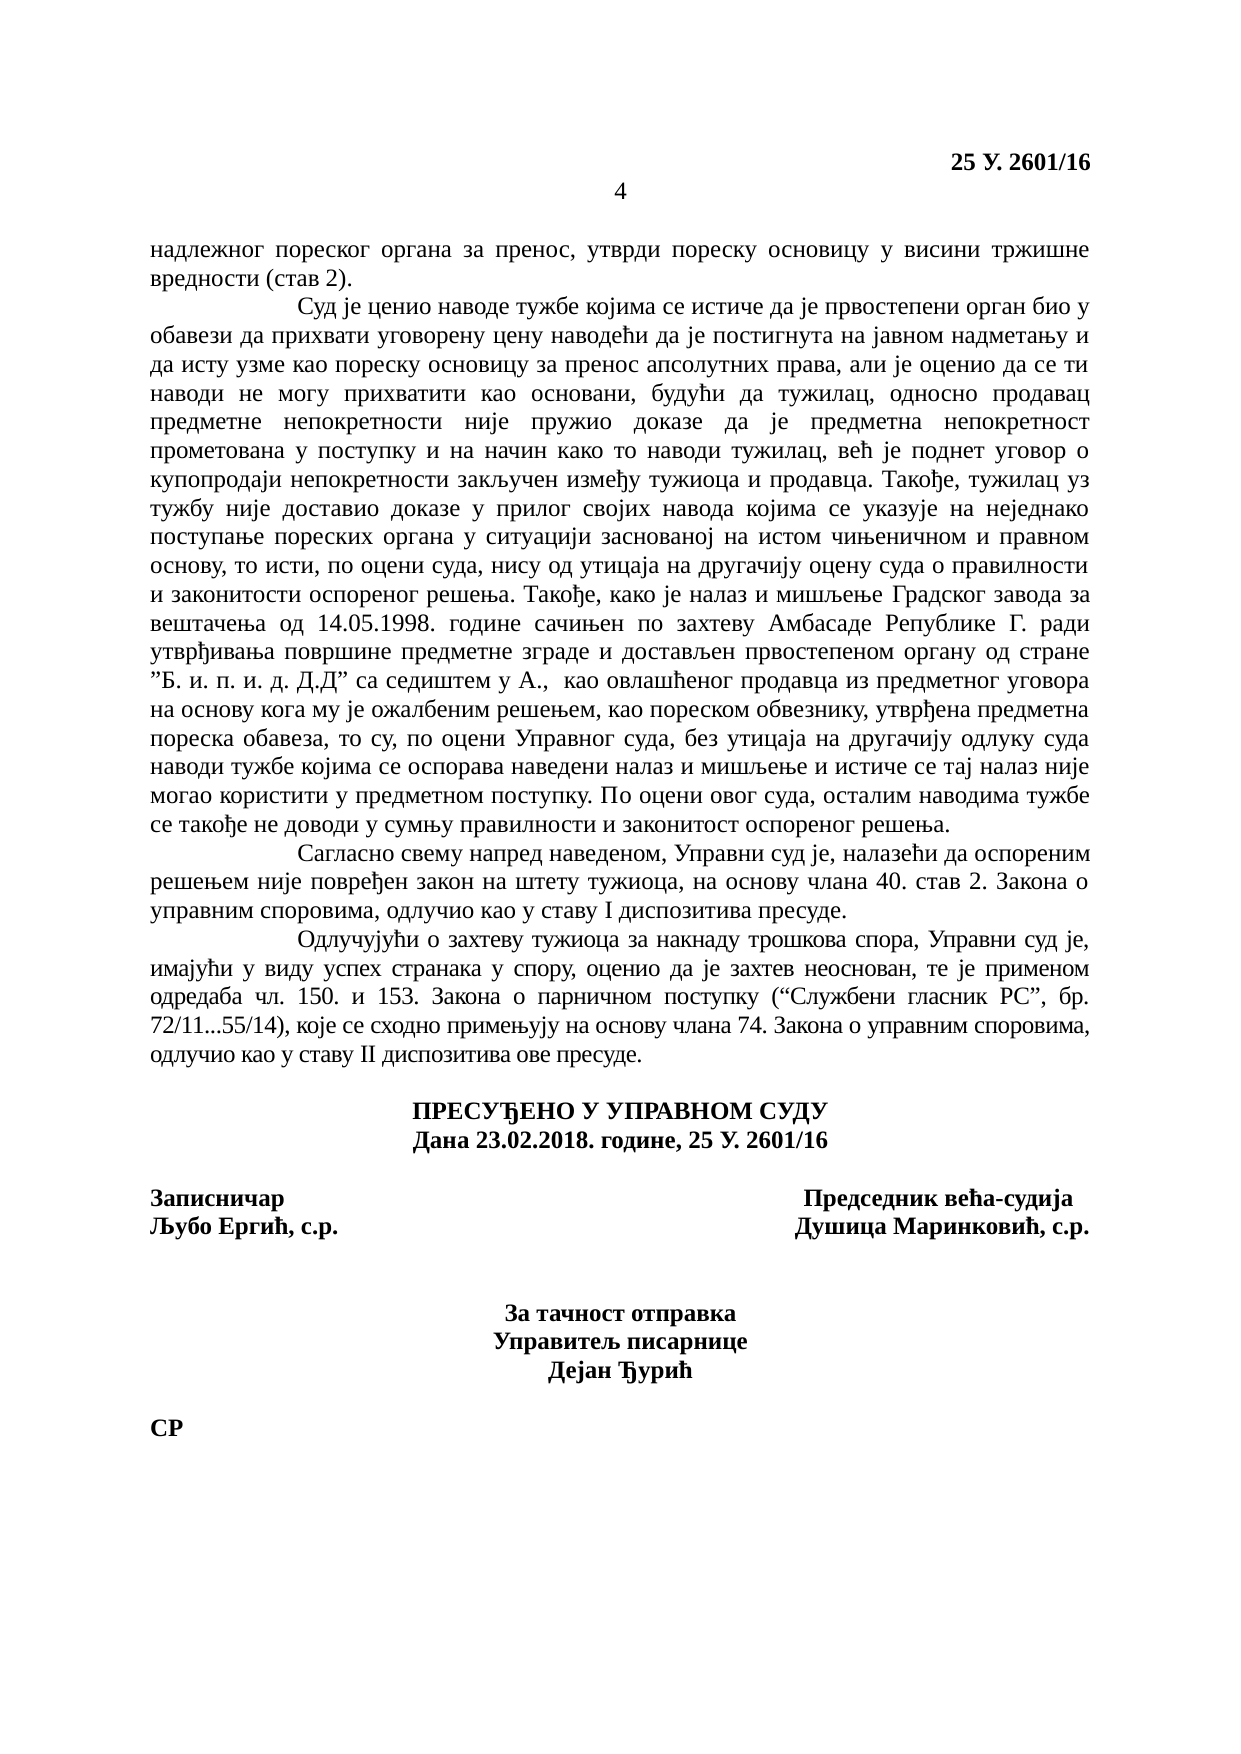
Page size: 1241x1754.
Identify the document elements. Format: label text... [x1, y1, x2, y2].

text Суд је ценио наводе тужбе којима се истиче да је првостепени орган био у обавези да прихвати уговорену цену наводећи да је постигнута на јавном надметању и да исту узме као пореску основицу за пренос апсолутних права, али је оценио да се ти наводи не могу прихватити као основани, будући да тужилац, односно продавац предметне непокретности није пружио доказе да је предметна непокретност прометована у поступку и на начин како то наводи тужилац, већ је поднет уговор о купопродаји непокретности закључен између тужиоца и продавца. Такође, тужилац уз тужбу није доставио доказе у прилог својих навода којима се указује на неједнако поступање пореских органа у ситуацији заснованој на истом чињеничном и правном основу, то исти, по оцени суда, нису од утицаја на другачију оцену суда о правилности и законитости оспореног решења. Такође, како је налаз и мишљење Градског завода за вештачења од 14.05.1998. године сачињен по захтеву Амбасаде Републике Г. ради утврђивања површине предметне зграде и достављен првостепеном органу од стране ”Б. и. п. и. д. Д.Д” са седиштем у А., као овлашћеног продавца из предметног уговора на основу кога му је ожалбеним решењем, као пореском обвезнику, утврђена предметна пореска обавеза, то су, по оцени Управног суда, без утицаја на другачију одлуку суда наводи тужбе којима се оспорава наведени налаз и мишљење и истиче се тај налаз није могао користити у предметном поступку. По оцени овог суда, осталим наводима тужбе се такође не доводи у сумњу правилности и законитост оспореног решења. [150, 291, 1091, 838]
text Љубо Ергић, с.р. Душица Маринковић, с.р. [150, 1211, 1091, 1240]
text СР [150, 1413, 1091, 1441]
text Дана 23.02.2018. године, 25 У. 2601/16 [150, 1125, 1091, 1154]
text Сагласно свему напред наведеном, Управни суд је, налазећи да оспореним решењем није повређен закон на штету тужиоца, на основу члана 40. став 2. Закона о управним споровима, одлучио као у ставу I диспозитива пресуде. [150, 838, 1091, 924]
text Одлучујући о захтеву тужиоца за накнаду трошкова спора, Управни суд је, имајући у виду успех странака у спору, оценио да је захтев неоснован, те је применом одредаба чл. 150. и 153. Закона о парничном поступку (“Службени гласник РС”, бр. 72/11...55/14), које се сходно примењују на основу члана 74. Закона о управним споровима, одлучио као у ставу II диспозитива ове пресуде. [150, 924, 1091, 1068]
text надлежног пореског органа за пренос, утврди пореску основицу у висини тржишне вредности (став 2). [150, 234, 1091, 291]
text ПРЕСУЂЕНО У УПРАВНОМ СУДУ [150, 1096, 1091, 1125]
text Дејан Ђурић [150, 1355, 1091, 1384]
text Записничар Председник већа-судија [150, 1183, 1091, 1211]
text Управитељ писарнице [150, 1326, 1091, 1355]
text За тачност отправка [150, 1298, 1091, 1326]
